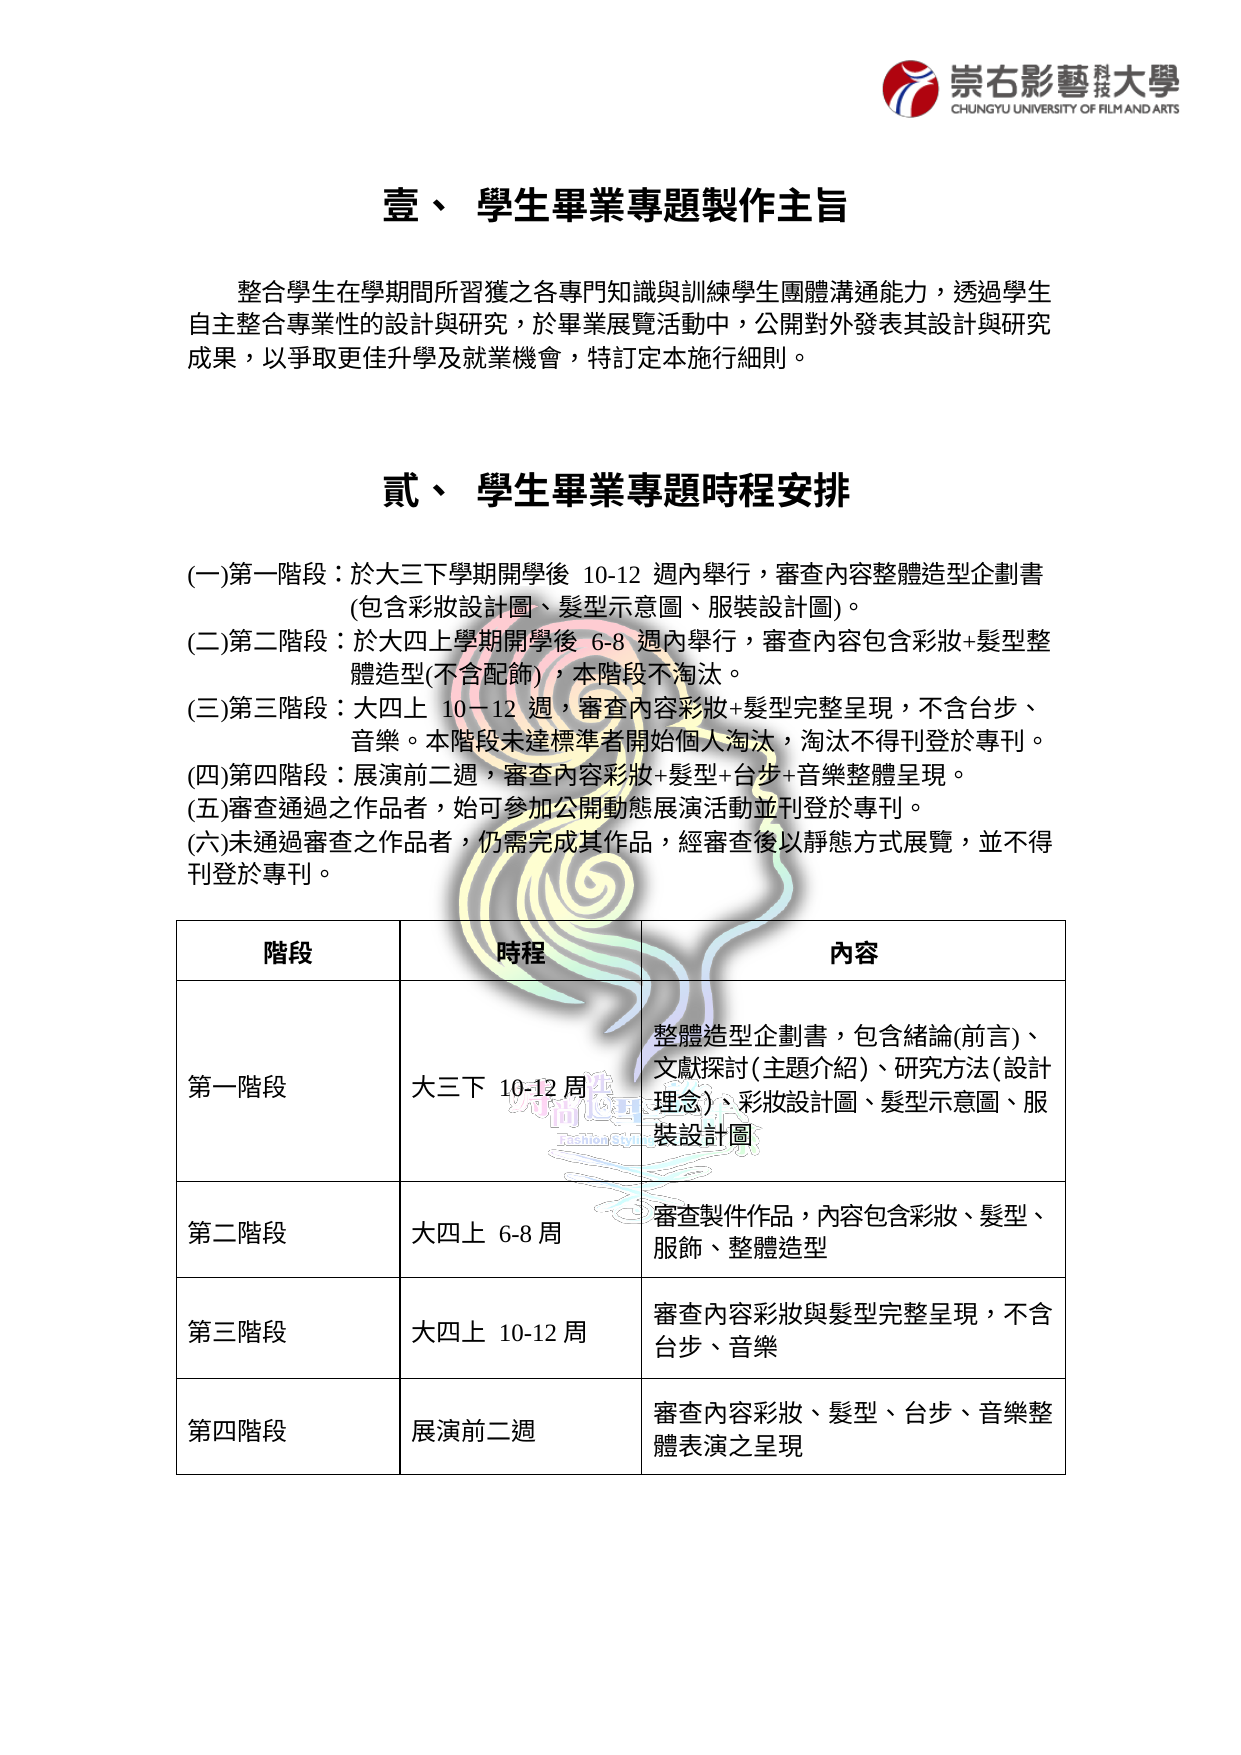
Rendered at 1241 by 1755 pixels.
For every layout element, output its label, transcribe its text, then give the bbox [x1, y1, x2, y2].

text (六)未通過審查之作品者，仍需完成其作品，經審查後以靜態方式展覽，並不得刊登於專刊。 [630, 824, 756, 891]
table_cell 第四階段 [177, 1379, 399, 1474]
table_header [654, 921, 701, 936]
table_cell 審查內容彩妝與髮型完整呈現，不含台步、音樂 [642, 1278, 1065, 1378]
table_cell 整體造型企劃書，包含緒論(前言)、文獻探討(主題介紹)、研究方法(設計理念)、彩妝設計圖、髮型示意圖、服裝設計圖 [656, 1068, 689, 1104]
table_cell 第一階段 [177, 981, 399, 1181]
table_header 階段 [177, 921, 399, 980]
text (三)第三階段：大四上 10－12 週，審查內容彩妝+髮型完整呈現，不含台步、音樂。本階段未達標準者開始個人淘汰，淘汰不得刊登於專刊。 [717, 690, 1050, 757]
text (三)第三階段：大四上 10－12 週，審查內容彩妝+髮型完整呈現，不含台步、音樂。本階段未達標準者開始個人淘汰，淘汰不得刊登於專刊。 [187, 690, 449, 757]
text (包含彩妝設計圖、髮型示意圖、服裝設計圖)。 [551, 591, 1199, 623]
text (一)第一階段：於大三下學期開學後 10-12 週內舉行，審查內容整體造型企劃書 [187, 557, 1199, 591]
text (四)第四階段：展演前二週，審查內容彩妝+髮型+台步+音樂整體呈現。(五)審查通過之作品者，始可參加公開動態展演活動並刊登於專刊。 [795, 757, 972, 824]
text 整合學生在學期間所習獲之各專門知識與訓練學生團體溝通能力，透過學生自主整合專業性的設計與研究，於畢業展覽活動中，公開對外發表其設計與研究成果，以爭取更佳升學及就業機會，特訂定本施行細則。 [187, 274, 1053, 374]
table_cell 審查製件作品，內容包含彩妝、髮型、服飾、整體造型 [642, 1182, 1065, 1277]
table_cell 整體造型企劃書，包含緒論(前言)、文獻探討(主題介紹)、研究方法(設計理念)、彩妝設計圖、髮型示意圖、服裝設計圖 [655, 981, 1065, 1181]
table_cell 展演前二週 [401, 1379, 641, 1474]
text (六)未通過審查之作品者，仍需完成其作品，經審查後以靜態方式展覽，並不得刊登於專刊。 [805, 824, 1058, 891]
text (二)第二階段：於大四上學期開學後 6-8 週內舉行，審查內容包含彩妝+髮型整體造型(不含配飾) ，本階段不淘汰。 [187, 624, 455, 690]
table_cell 整體造型企劃書，包含緒論(前言)、文獻探討(主題介紹)、研究方法(設計理念)、彩妝設計圖、髮型示意圖、服裝設計圖 [642, 1113, 725, 1165]
text (六)未通過審查之作品者，仍需完成其作品，經審查後以靜態方式展覽，並不得刊登於專刊。 [187, 824, 468, 891]
text (二)第二階段：於大四上學期開學後 6-8 週內舉行，審查內容包含彩妝+髮型整體造型(不含配飾) ，本階段不淘汰。 [668, 624, 1052, 690]
table_cell 大四上 10-12 周 [401, 1278, 641, 1378]
text (包含彩妝設計圖、髮型示意圖、服裝設計圖)。 [350, 591, 496, 623]
table_cell 大四上 6-8 周 [401, 1182, 641, 1277]
text (四)第四階段：展演前二週，審查內容彩妝+髮型+台步+音樂整體呈現。(五)審查通過之作品者，始可參加公開動態展演活動並刊登於專刊。 [636, 757, 739, 824]
subtitle 壹、 學生畢業專題製作主旨 [382, 176, 1199, 231]
subtitle 貳、 學生畢業專題時程安排 [382, 461, 1199, 515]
table_header 內容 [733, 921, 1065, 980]
table_cell 第二階段 [177, 1182, 399, 1277]
table_header 時程 [401, 921, 467, 980]
table_cell 審查內容彩妝、髮型、台步、音樂整體表演之呈現 [642, 1379, 1065, 1474]
text (四)第四階段：展演前二週，審查內容彩妝+髮型+台步+音樂整體呈現。(五)審查通過之作品者，始可參加公開動態展演活動並刊登於專刊。 [187, 757, 500, 824]
table_cell 大三下 10-12 周 [401, 981, 641, 1181]
table_cell 第三階段 [177, 1278, 399, 1378]
